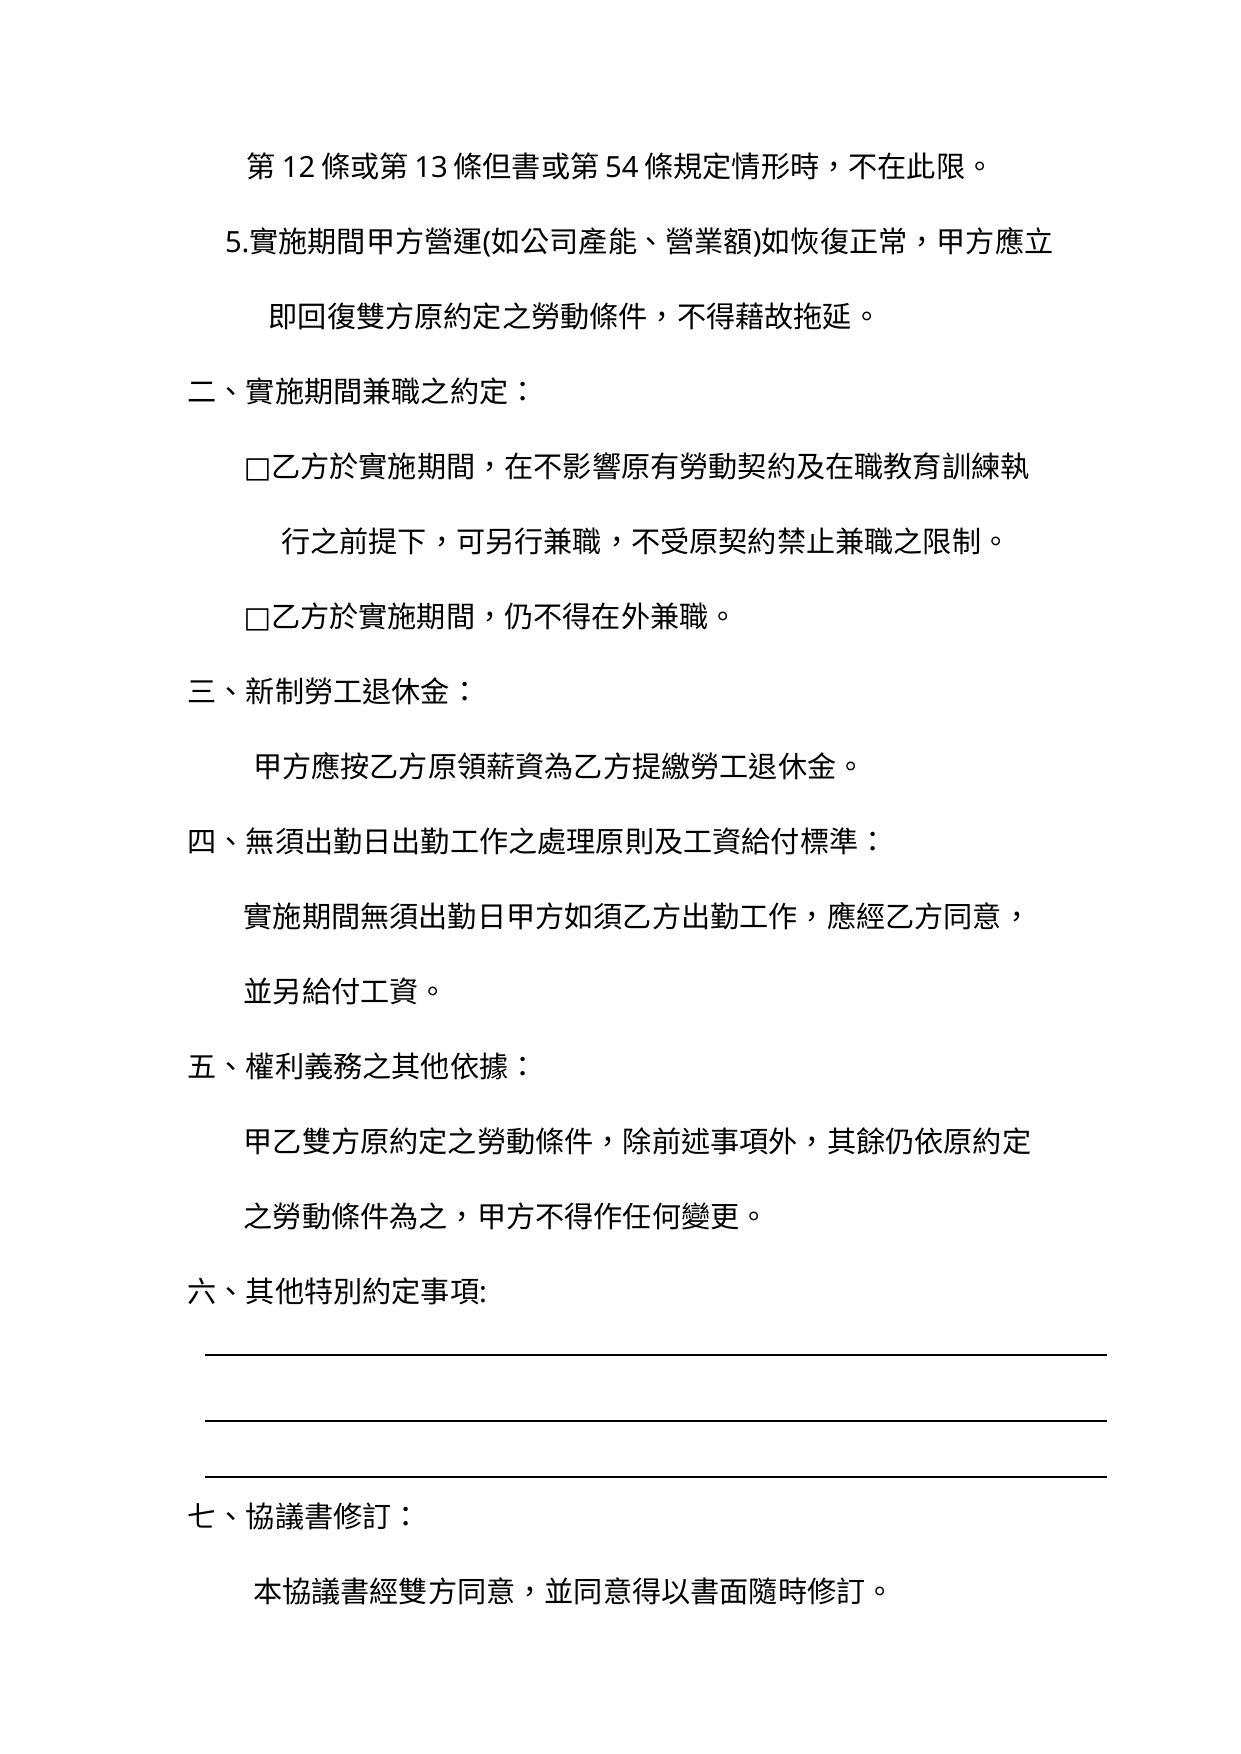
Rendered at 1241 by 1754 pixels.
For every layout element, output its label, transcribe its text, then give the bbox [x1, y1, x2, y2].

text 三、新制勞工退休金： [187, 652, 1053, 727]
text 甲乙雙方原約定之勞動條件，除前述事項外，其餘仍依原約定之勞動條件為之，甲方不得作任何變更。 [243, 1102, 1053, 1252]
text 五、權利義務之其他依據： [187, 1027, 1053, 1102]
text □乙方於實施期間，在不影響原有勞動契約及在職教育訓練執行之前提下，可另行兼職，不受原契約禁止兼職之限制。 [243, 427, 1053, 577]
text □乙方於實施期間，仍不得在外兼職。 [187, 577, 1053, 652]
text 甲方應按乙方原領薪資為乙方提繳勞工退休金。 [187, 727, 1053, 802]
text 5.實施期間甲方營運(如公司產能、營業額)如恢復正常，甲方應立即回復雙方原約定之勞動條件，不得藉故拖延。 [225, 202, 1053, 352]
text 實施期間無須出勤日甲方如須乙方出勤工作，應經乙方同意，並另給付工資。 [243, 877, 1053, 1027]
text 七、協議書修訂： [187, 1477, 1053, 1552]
text 六、其他特別約定事項: [187, 1252, 1053, 1327]
text 四、無須出勤日出勤工作之處理原則及工資給付標準： [187, 802, 1053, 877]
text 第12條或第13條但書或第54條規定情形時，不在此限。 [225, 127, 1053, 202]
text 本協議書經雙方同意，並同意得以書面隨時修訂。 [187, 1552, 1053, 1627]
text 二、實施期間兼職之約定： [187, 352, 1053, 427]
